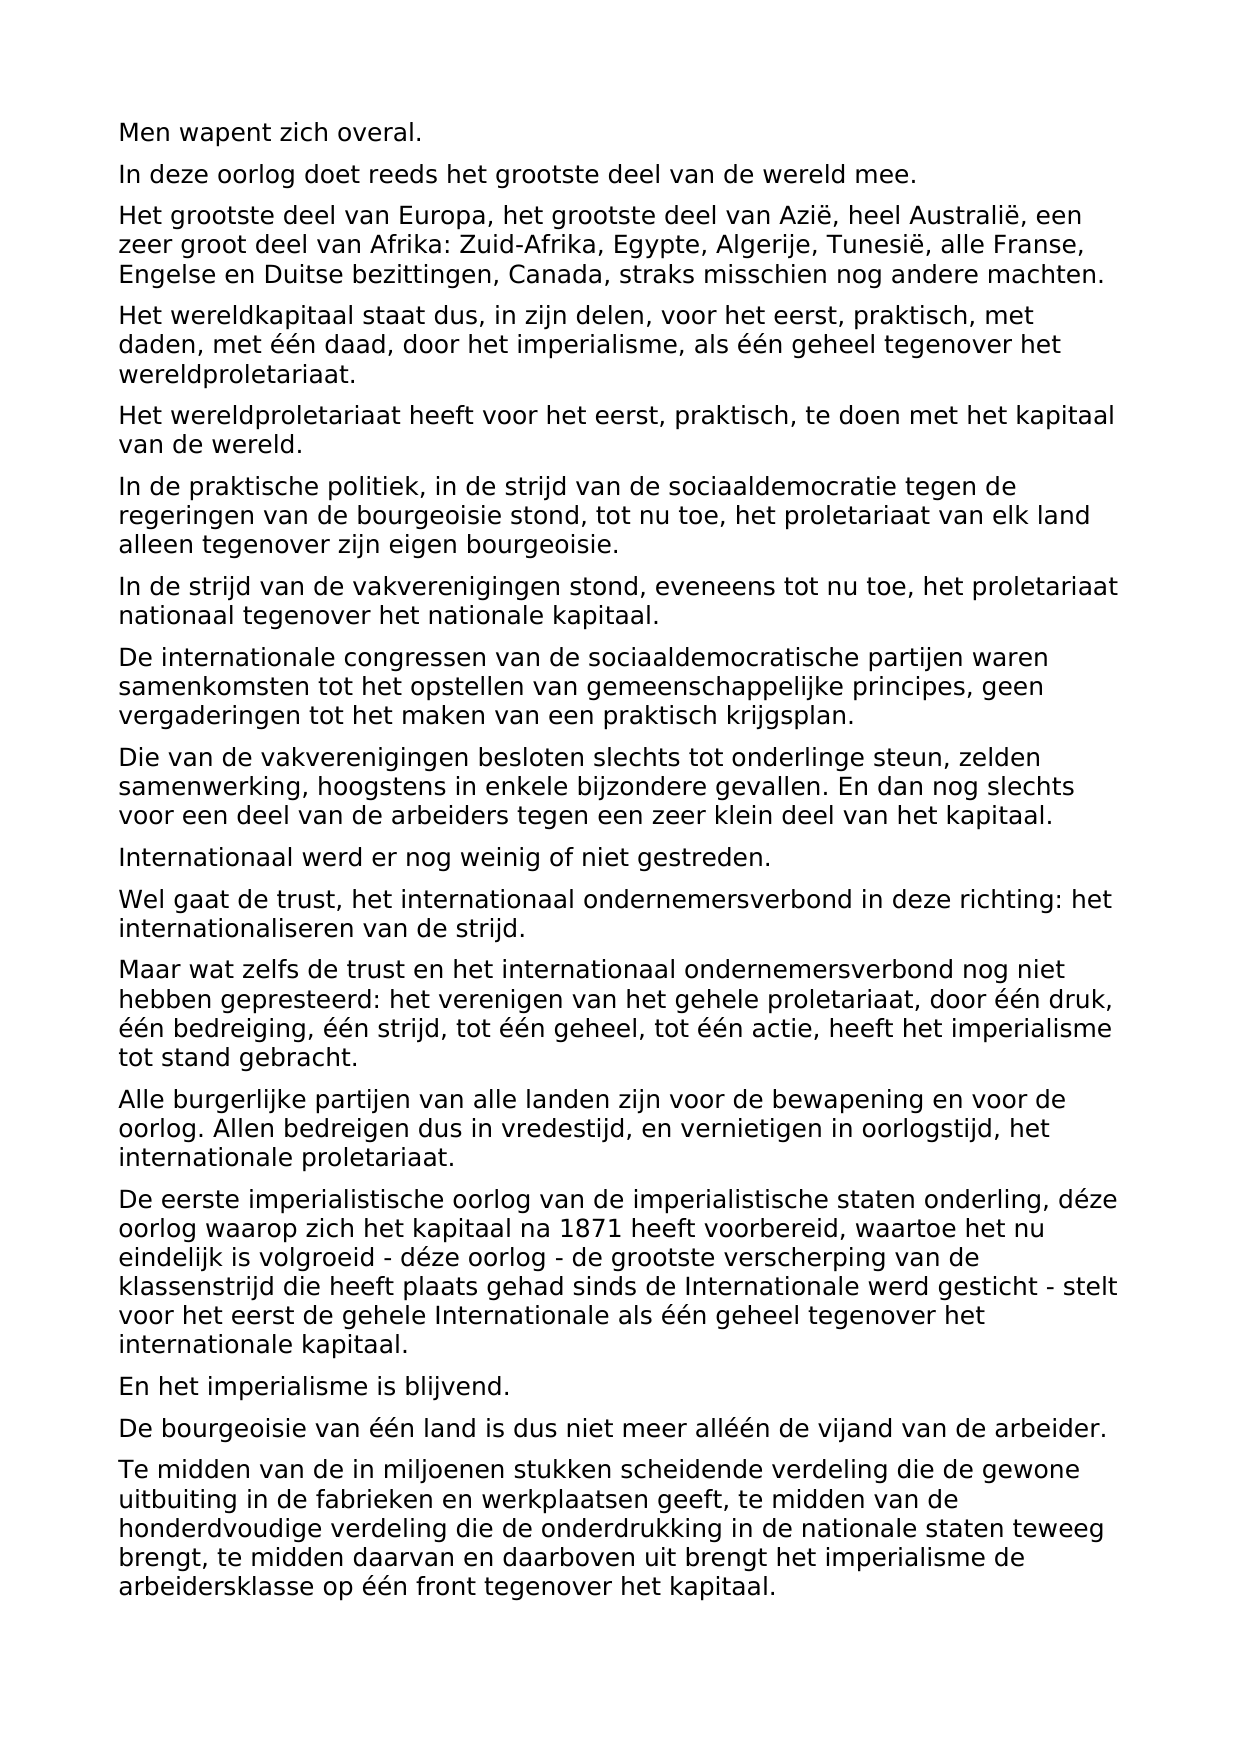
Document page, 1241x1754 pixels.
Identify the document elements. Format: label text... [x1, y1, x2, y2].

text Het wereldproletariaat heeft voor het eerst, praktisch, te doen met het kapitaal van de wereld. [118, 401, 1122, 460]
text In deze oorlog doet reeds het grootste deel van de wereld mee. [118, 160, 1122, 189]
text In de praktische politiek, in de strijd van de sociaaldemocratie tegen de regeringen van de bourgeoisie stond, tot nu toe, het proletariaat van elk land alleen tegenover zijn eigen bourgeoisie. [118, 472, 1122, 560]
text De bourgeoisie van één land is dus niet meer alléén de vijand van de arbeider. [118, 1414, 1122, 1443]
text Die van de vakverenigingen besloten slechts tot onderlinge steun, zelden samenwerking, hoogstens in enkele bijzondere gevallen. En dan nog slechts voor een deel van de arbeiders tegen een zeer klein deel van het kapitaal. [118, 743, 1122, 831]
text De eerste imperialistische oorlog van de imperialistische staten onderling, déze oorlog waarop zich het kapitaal na 1871 heeft voorbereid, waartoe het nu eindelijk is volgroeid - déze oorlog - de grootste verscherping van de klassenstrijd die heeft plaats gehad sinds de Internationale werd gesticht - stelt voor het eerst de gehele Internationale als één geheel tegenover het internationale kapitaal. [118, 1185, 1122, 1360]
text In de strijd van de vakverenigingen stond, eveneens tot nu toe, het proletariaat nationaal tegenover het nationale kapitaal. [118, 572, 1122, 631]
text Maar wat zelfs de trust en het internationaal ondernemersverbond nog niet hebben gepresteerd: het verenigen van het gehele proletariaat, door één druk, één bedreiging, één strijd, tot één geheel, tot één actie, heeft het imperialisme tot stand gebracht. [118, 956, 1122, 1072]
text Alle burgerlijke partijen van alle landen zijn voor de bewapening en voor de oorlog. Allen bedreigen dus in vredestijd, en vernietigen in oorlogstijd, het internationale proletariaat. [118, 1085, 1122, 1172]
text Wel gaat de trust, het internationaal ondernemersverbond in deze richting: het internationaliseren van de strijd. [118, 885, 1122, 943]
text Men wapent zich overal. [118, 118, 1122, 147]
text Te midden van de in miljoenen stukken scheidende verdeling die de gewone uitbuiting in de fabrieken en werkplaatsen geeft, te midden van de honderdvoudige verdeling die de onderdrukking in de nationale staten teweeg brengt, te midden daarvan en daarboven uit brengt het imperialisme de arbeidersklasse op één front tegenover het kapitaal. [118, 1456, 1122, 1601]
text En het imperialisme is blijvend. [118, 1372, 1122, 1401]
text De internationale congressen van de sociaaldemocratische partijen waren samenkomsten tot het opstellen van gemeenschappelijke principes, geen vergaderingen tot het maken van een praktisch krijgsplan. [118, 643, 1122, 731]
text Het wereldkapitaal staat dus, in zijn delen, voor het eerst, praktisch, met daden, met één daad, door het imperialisme, als één geheel tegenover het wereldproletariaat. [118, 301, 1122, 389]
text Internationaal werd er nog weinig of niet gestreden. [118, 843, 1122, 872]
text Het grootste deel van Europa, het grootste deel van Azië, heel Australië, een zeer groot deel van Afrika: Zuid-Afrika, Egypte, Algerije, Tunesië, alle Franse, Engelse en Duitse bezittingen, Canada, straks misschien nog andere machten. [118, 201, 1122, 289]
